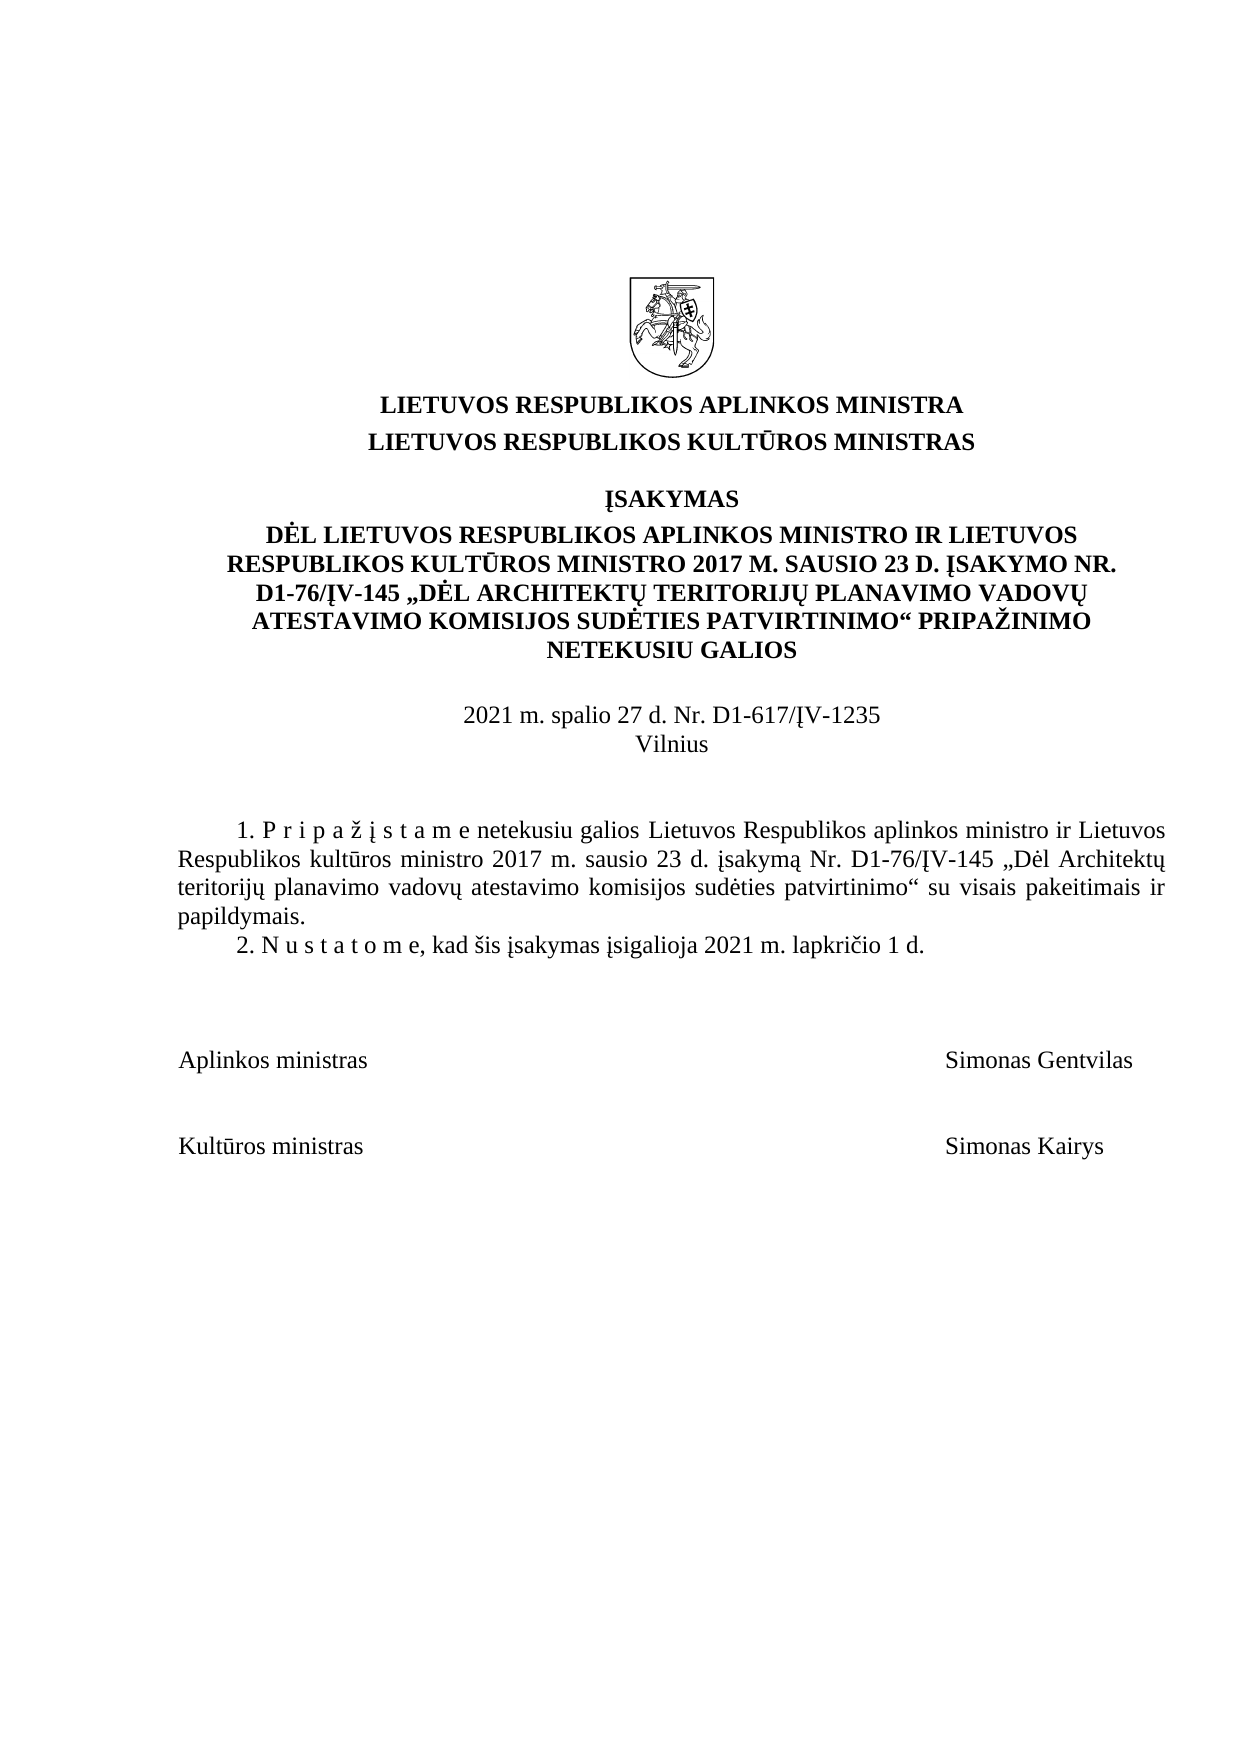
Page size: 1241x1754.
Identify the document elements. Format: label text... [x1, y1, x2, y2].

text 1. P r i p a ž į s t a m e netekusiu galios Lietuvos Respublikos aplinkos ministro ir Lietuvos Respublikos kultūros ministro 2017 m. sausio 23 d. įsakymą Nr. D1-76/ĮV-145 „Dėl Architektų teritorijų planavimo vadovų atestavimo komisijos sudėties patvirtinimo“ su visais pakeitimais ir papildymais. [177, 815, 1166, 930]
text Kultūros ministras Simonas Kairys [178, 1131, 1163, 1160]
text 2021 m. spalio 27 d. Nr. D1-617/ĮV-1235 [177, 671, 1166, 729]
text 2. N u s t a t o m e, kad šis įsakymas įsigalioja 2021 m. lapkričio 1 d. [177, 930, 1166, 959]
text DĖL LIETUVOS RESPUBLIKOS APLINKOS MINISTRO IR LIETUVOS RESPUBLIKOS KULTŪROS MINISTRO 2017 M. SAUSIO 23 D. ĮSAKYMO NR. D1-76/ĮV-145 „DĖL ARCHITEKTŲ TERITORIJŲ PLANAVIMO VADOVŲ ATESTAVIMO KOMISIJOS SUDĖTIES PATVIRTINIMO“ PRIPAŽINIMO NETEKUSIU GALIOS [177, 520, 1166, 664]
text Vilnius [177, 729, 1166, 757]
text ĮSAKYMAS [177, 484, 1166, 513]
text Aplinkos ministras Simonas Gentvilas [178, 1045, 1163, 1074]
text LIETUVOS RESPUBLIKOS KULTŪROS MINISTRAS [177, 427, 1166, 455]
text LIETUVOS RESPUBLIKOS APLINKOS MINISTRA [177, 391, 1166, 419]
